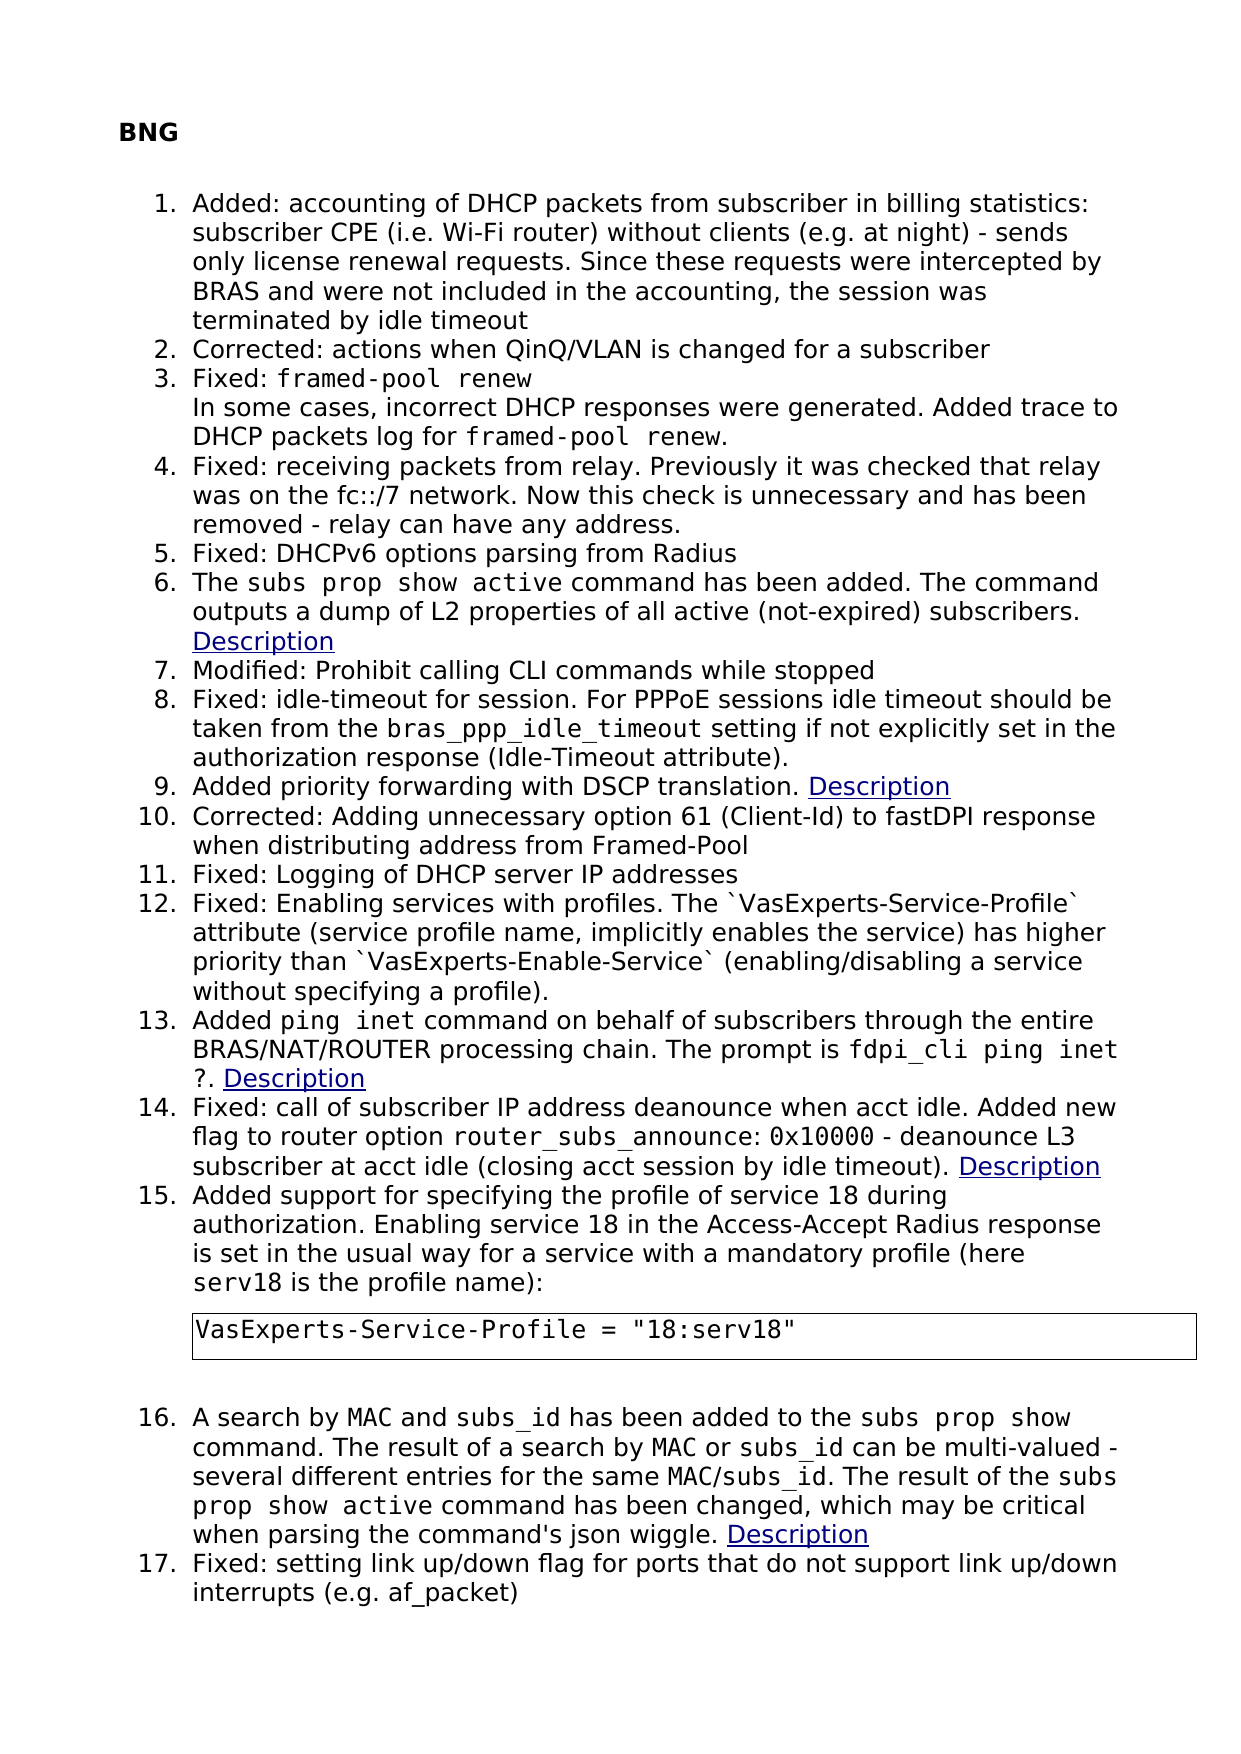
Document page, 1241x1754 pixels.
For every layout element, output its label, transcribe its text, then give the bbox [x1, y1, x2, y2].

list Added support for specifying the profile of service 18 during authorization. Enabling service 18 in the Access-Accept Radius response is set in the usual way for a service with a mandatory profile (here serv18 is the profile name): [177, 1181, 1122, 1298]
list Fixed: Logging of DHCP server IP addresses [177, 860, 1122, 889]
list Fixed: Enabling services with profiles. The `VasExperts-Service-Profile` attribute (service profile name, implicitly enables the service) has higher priority than `VasExperts-Enable-Service` (enabling/disabling a service without specifying a profile). [177, 889, 1122, 1006]
list Added ping inet command on behalf of subscribers through the entire BRAS/NAT/ROUTER processing chain. The prompt is fdpi_cli ping inet ?. Description [177, 1006, 1122, 1093]
list Fixed: framed-pool renew In some cases, incorrect DHCP responses were generated. Added trace to DHCP packets log for framed-pool renew. [177, 364, 1122, 452]
list Fixed: setting link up/down flag for ports that do not support link up/down interrupts (e.g. af_packet) [177, 1549, 1122, 1608]
list The subs prop show active command has been added. The command outputs a dump of L2 properties of all active (not-expired) subscribers. Description [177, 568, 1122, 656]
list Corrected: Adding unnecessary option 61 (Client-Id) to fastDPI response when distributing address from Framed-Pool [177, 802, 1122, 860]
list Added: accounting of DHCP packets from subscriber in billing statistics: subscriber CPE (i.e. Wi-Fi router) without clients (e.g. at night) - sends only license renewal requests. Since these requests were intercepted by BRAS and were not included in the accounting, the session was terminated by idle timeout [177, 189, 1122, 335]
list Fixed: DHCPv6 options parsing from Radius [177, 539, 1122, 568]
list Added priority forwarding with DSCP translation. Description [177, 773, 1122, 802]
list Modified: Prohibit calling CLI commands while stopped [177, 656, 1122, 685]
list Fixed: receiving packets from relay. Previously it was checked that relay was on the fc::/7 network. Now this check is unnecessary and has been removed - relay can have any address. [177, 452, 1122, 539]
subtitle BNG [118, 118, 1122, 147]
list Corrected: actions when QinQ/VLAN is changed for a subscriber [177, 335, 1122, 364]
list Fixed: idle-timeout for session. For PPPoE sessions idle timeout should be taken from the bras_ppp_idle_timeout setting if not explicitly set in the authorization response (Idle-Timeout attribute). [177, 685, 1122, 773]
list A search by MAC and subs_id has been added to the subs prop show command. The result of a search by MAC or subs_id can be multi-valued - several different entries for the same MAC/subs_id. The result of the subs prop show active command has been changed, which may be critical when parsing the command's json wiggle. Description [177, 1404, 1122, 1549]
list Fixed: call of subscriber IP address deanounce when acct idle. Added new flag to router option router_subs_announce: 0x10000 - deanounce L3 subscriber at acct idle (closing acct session by idle timeout). Description [177, 1093, 1122, 1181]
table_header VasExperts-Service-Profile = "18:serv18" [193, 1314, 1196, 1359]
